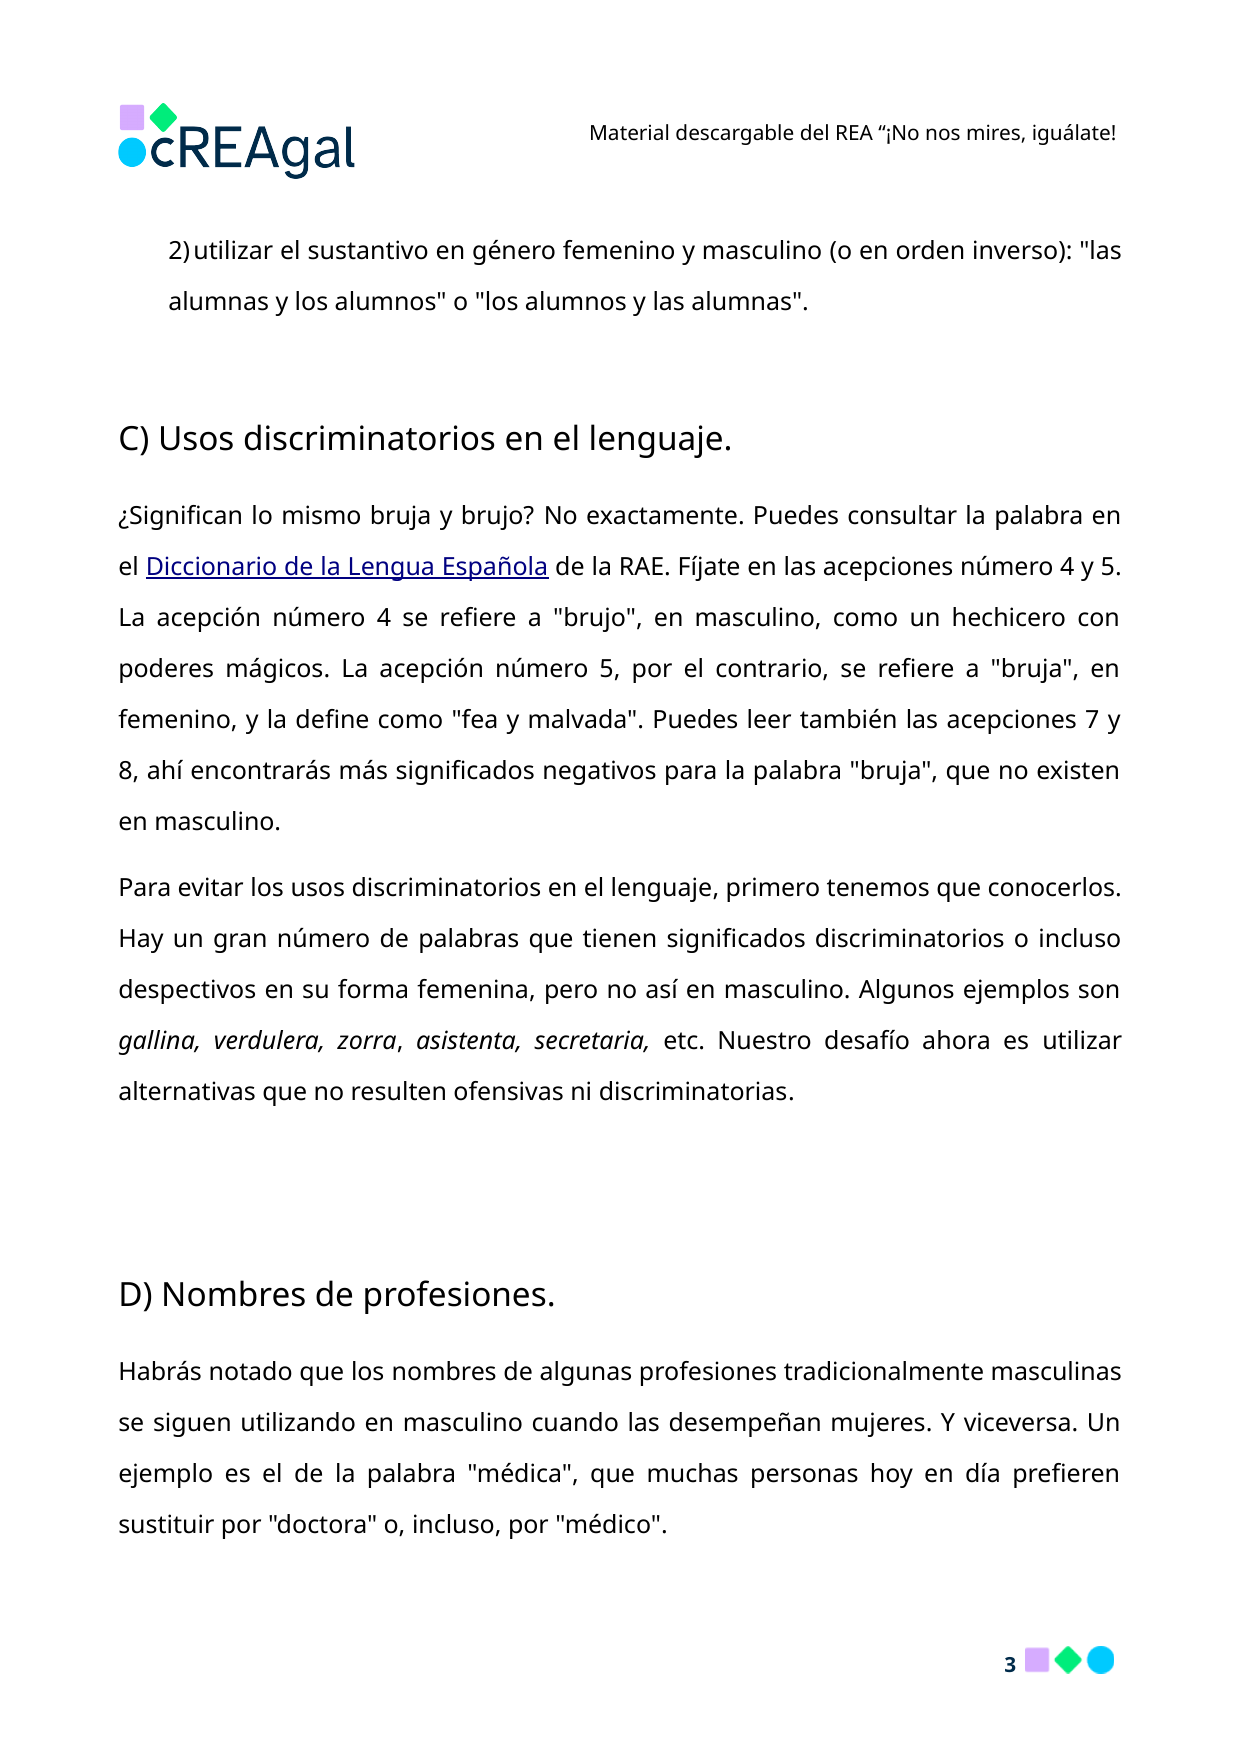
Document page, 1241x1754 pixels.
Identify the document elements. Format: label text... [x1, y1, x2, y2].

picture [1105, 1646, 1114, 1653]
text Habrás notado que los nombres de algunas profesiones tradicionalmente masculinas se siguen utilizando en masculino cuando las desempeñan mujeres. Y viceversa. Un ejemplo es el de la palabra "médica", que muchas personas hoy en día prefieren sustituir por "doctora" o, incluso, por "médico". [118, 1353, 1122, 1540]
text D) Nombres de profesiones. [118, 1271, 1122, 1316]
list utilizar el sustantivo en género femenino y masculino (o en orden inverso): "las alumnas y los alumnos" o "los alumnos y las alumnas". [168, 233, 1122, 318]
picture [118, 103, 355, 179]
picture [1104, 1667, 1114, 1674]
text C) Usos discriminatorios en el lenguaje. [118, 415, 1122, 460]
text Para evitar los usos discriminatorios en el lenguaje, primero tenemos que conocerlos. Hay un gran número de palabras que tienen significados discriminatorios o incluso despectivos en su forma femenina, pero no así en masculino. Algunos ejemplos son gallina, verdulera, zorra, asistenta, secretaria, etc. Nuestro desafío ahora es utilizar alternativas que no resulten ofensivas ni discriminatorias. [118, 869, 1122, 1108]
text ¿Significan lo mismo bruja y brujo? No exactamente. Puedes consultar la palabra en el Diccionario de la Lengua Española de la RAE. Fíjate en las acepciones número 4 y 5. La acepción número 4 se refiere a "brujo", en masculino, como un hechicero con poderes mágicos. La acepción número 5, por el contrario, se refiere a "bruja", en femenino, y la define como "fea y malvada". Puedes leer también las acepciones 7 y 8, ahí encontrarás más significados negativos para la palabra "bruja", que no existen en masculino. [118, 498, 1122, 838]
picture [1025, 1646, 1098, 1674]
